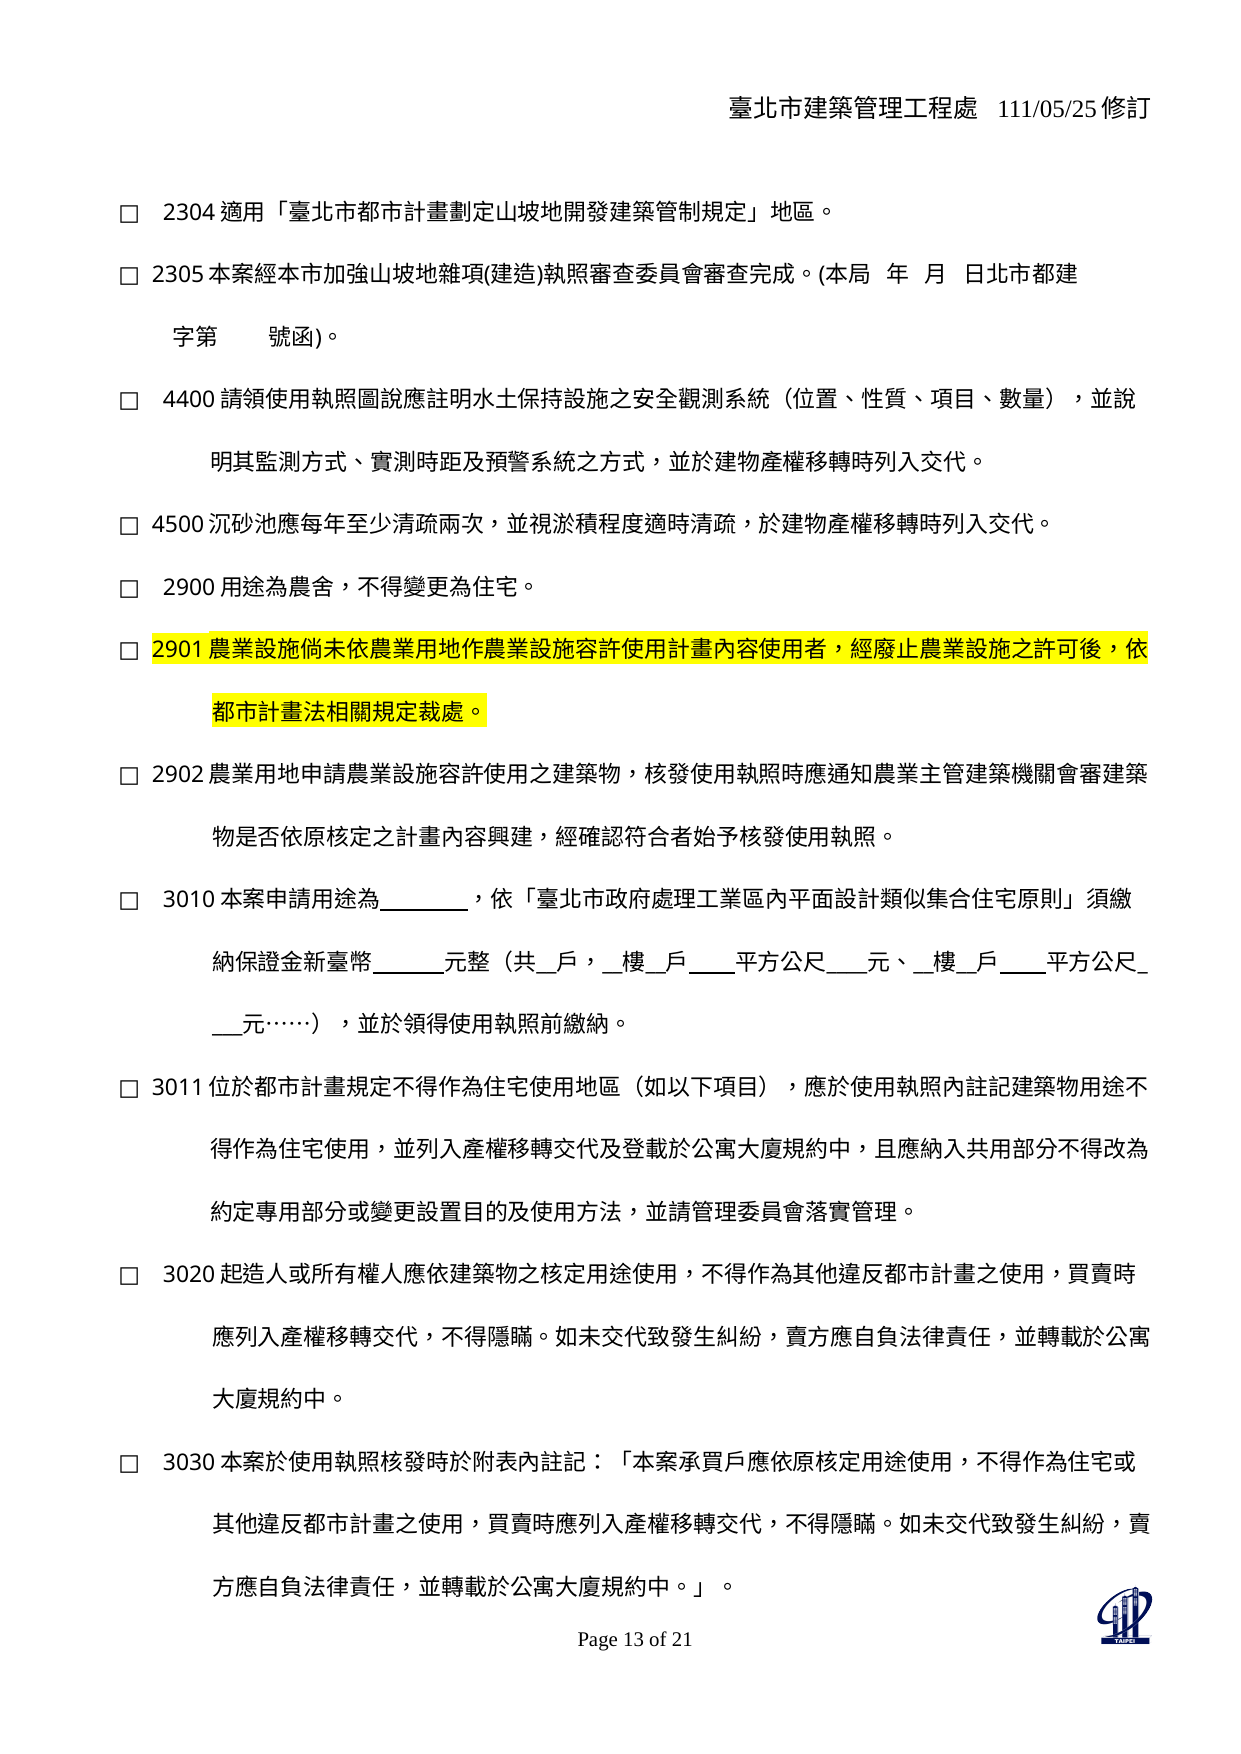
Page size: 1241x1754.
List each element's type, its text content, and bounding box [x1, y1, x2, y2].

text 字第 號函)。 [118, 293, 1152, 356]
text □ 3030本案於使用執照核發時於附表內註記：「本案承買戶應依原核定用途使用，不得作為住宅或其他違反都市計畫之使用，買賣時應列入產權移轉交代，不得隱瞞。如未交代致發生糾紛，賣方應自負法律責任，並轉載於公寓大廈規約中。」。 [118, 1418, 1152, 1606]
text □ 4500沉砂池應每年至少清疏兩次，並視淤積程度適時清疏，於建物產權移轉時列入交代。 [118, 481, 1152, 543]
text □ 3020起造人或所有權人應依建築物之核定用途使用，不得作為其他違反都市計畫之使用，買賣時應列入產權移轉交代，不得隱瞞。如未交代致發生糾紛，賣方應自負法律責任，並轉載於公寓大廈規約中。 [118, 1231, 1152, 1418]
text □ 2305本案經本市加強山坡地雜項(建造)執照審查委員會審查完成。(本局 年 月 日北市都建 [118, 231, 1152, 293]
text □ 2902農業用地申請農業設施容許使用之建築物，核發使用執照時應通知農業主管建築機關會審建築物是否依原核定之計畫內容興建，經確認符合者始予核發使用執照。 [118, 731, 1152, 856]
text □ 4400請領使用執照圖說應註明水土保持設施之安全觀測系統（位置、性質、項目、數量），並說明其監測方式、實測時距及預警系統之方式，並於建物產權移轉時列入交代。 [118, 356, 1152, 481]
text □ 2304適用「臺北市都市計畫劃定山坡地開發建築管制規定」地區。 [118, 168, 1152, 231]
text □ 2901農業設施倘未依農業用地作農業設施容許使用計畫內容使用者，經廢止農業設施之許可後，依都市計畫法相關規定裁處。 [118, 606, 1152, 731]
text □ 2900用途為農舍，不得變更為住宅。 [118, 543, 1152, 606]
text □ 3010本案申請用途為 ，依「臺北市政府處理工業區內平面設計類似集合住宅原則」須繳納保證金新臺幣 元整（共__戶，__樓__戶 平方公尺____元、__樓__戶 平方公尺____元……），並於領得使用執照前繳納。 [118, 856, 1152, 1043]
text □ 3011位於都市計畫規定不得作為住宅使用地區（如以下項目），應於使用執照內註記建築物用途不得作為住宅使用，並列入產權移轉交代及登載於公寓大廈規約中，且應納入共用部分不得改為約定專用部分或變更設置目的及使用方法，並請管理委員會落實管理。 [118, 1043, 1152, 1231]
